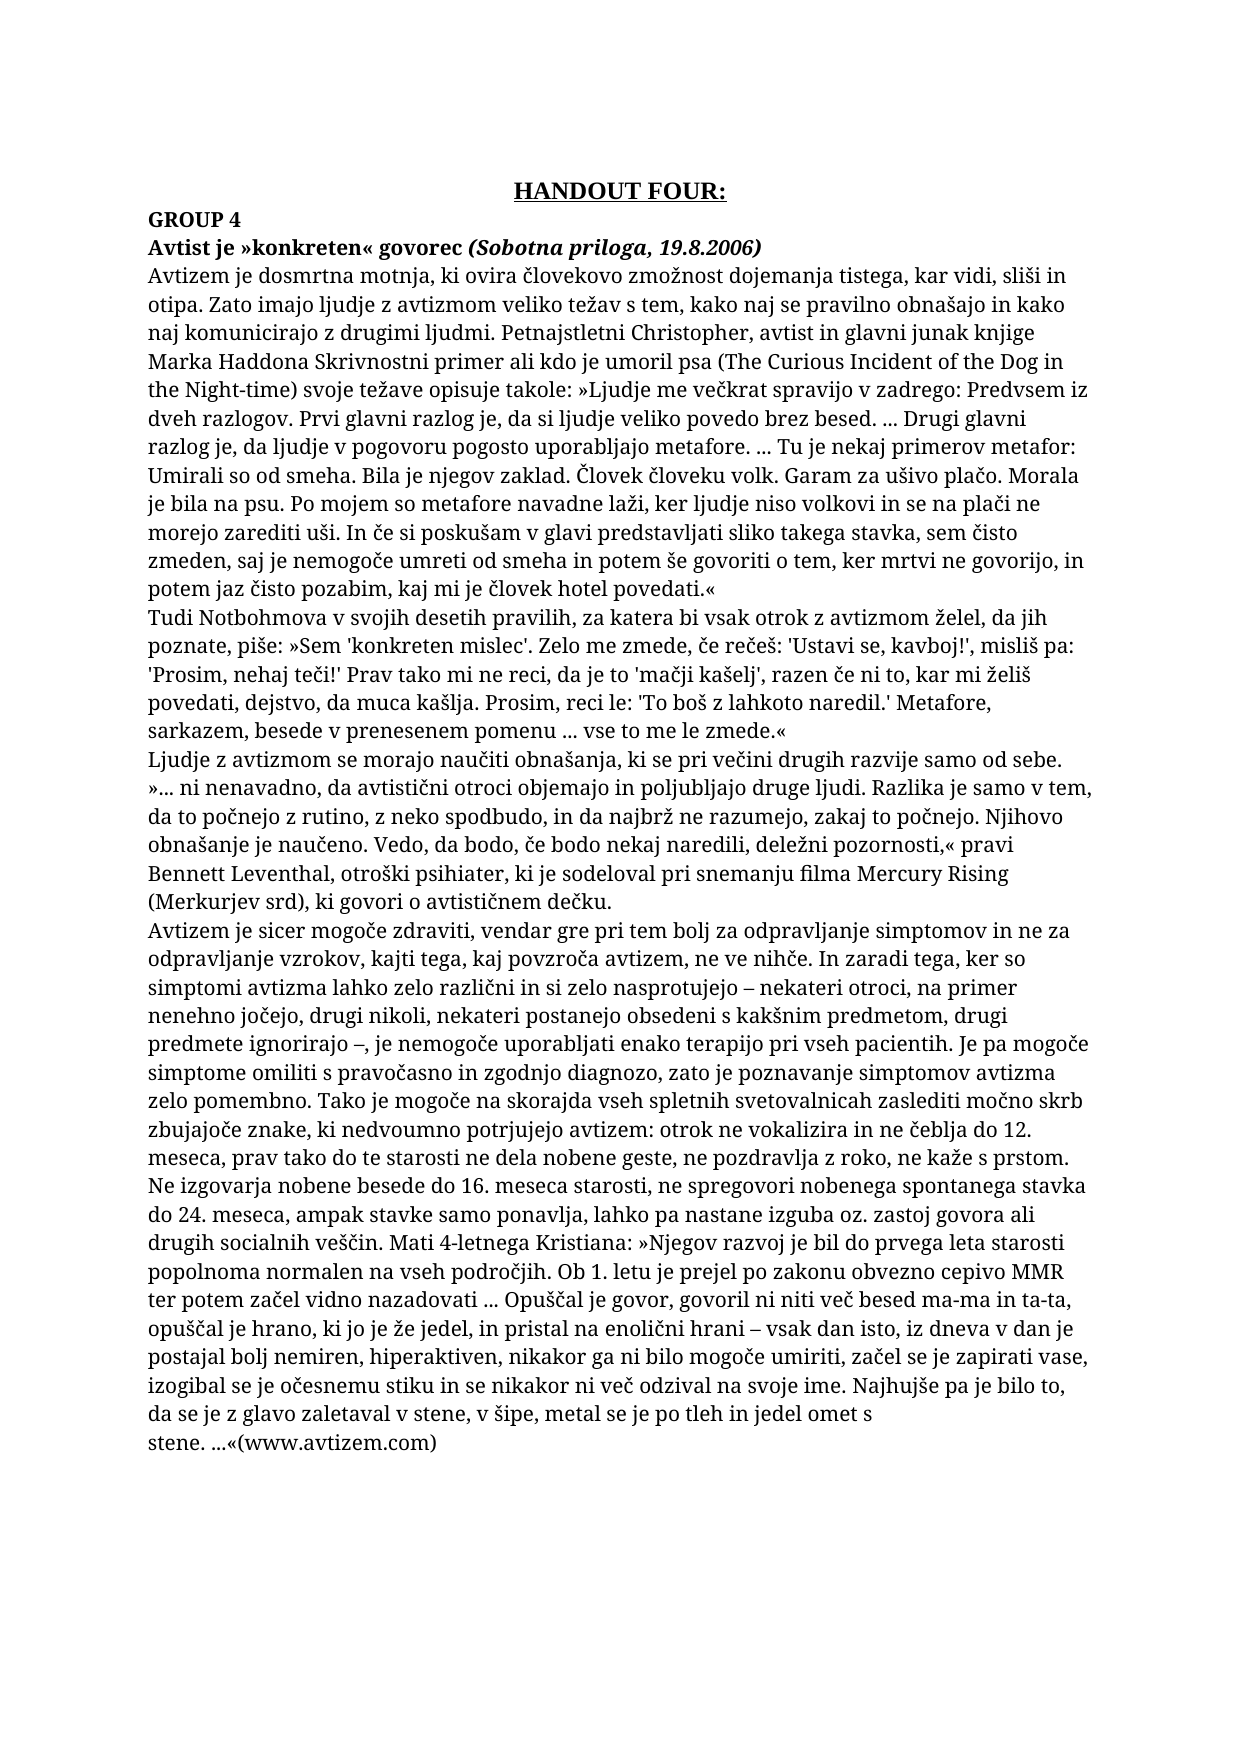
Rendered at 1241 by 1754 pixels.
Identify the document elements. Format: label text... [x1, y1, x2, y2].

text Ljudje z avtizmom se morajo naučiti obnašanja, ki se pri večini drugih razvije samo od sebe. »... ni nenavadno, da avtistični otroci objemajo in poljubljajo druge ljudi. Razlika je samo v tem, da to počnejo z rutino, z neko spodbudo, in da najbrž ne razumejo, zakaj to počnejo. Njihovo obnašanje je naučeno. Vedo, da bodo, če bodo nekaj naredili, deležni pozornosti,« pravi Bennett Leventhal, otroški psihiater, ki je sodeloval pri snemanju filma Mercury Rising (Merkurjev srd), ki govori o avtističnem dečku. [148, 745, 1093, 916]
text Avtist je »konkreten« govorec (Sobotna priloga, 19.8.2006) [148, 233, 1093, 262]
text Tudi Notbohmova v svojih desetih pravilih, za katera bi vsak otrok z avtizmom želel, da jih poznate, piše: »Sem 'konkreten mislec'. Zelo me zmede, če rečeš: 'Ustavi se, kavboj!', misliš pa: 'Prosim, nehaj teči!' Prav tako mi ne reci, da je to 'mačji kašelj', razen če ni to, kar mi želiš povedati, dejstvo, da muca kašlja. Prosim, reci le: 'To boš z lahkoto naredil.' Metafore, sarkazem, besede v prenesenem pomenu ... vse to me le zmede.« [148, 603, 1093, 745]
subtitle GROUP 4 [148, 205, 1093, 233]
text Avtizem je sicer mogoče zdraviti, vendar gre pri tem bolj za odpravljanje simptomov in ne za odpravljanje vzrokov, kajti tega, kaj povzroča avtizem, ne ve nihče. In zaradi tega, ker so simptomi avtizma lahko zelo različni in si zelo nasprotujejo – nekateri otroci, na primer nenehno jočejo, drugi nikoli, nekateri postanejo obsedeni s kakšnim predmetom, drugi predmete ignorirajo –, je nemogoče uporabljati enako terapijo pri vseh pacientih. Je pa mogoče simptome omiliti s pravočasno in zgodnjo diagnozo, zato je poznavanje simptomov avtizma zelo pomembno. Tako je mogoče na skorajda vseh spletnih svetovalnicah zaslediti močno skrb zbujajoče znake, ki nedvoumno potrjujejo avtizem: otrok ne vokalizira in ne čeblja do 12. meseca, prav tako do te starosti ne dela nobene geste, ne pozdravlja z roko, ne kaže s prstom. Ne izgovarja nobene besede do 16. meseca starosti, ne spregovori nobenega spontanega stavka do 24. meseca, ampak stavke samo ponavlja, lahko pa nastane izguba oz. zastoj govora ali drugih socialnih veščin. Mati 4-letnega Kristiana: »Njegov razvoj je bil do prvega leta starosti popolnoma normalen na vseh področjih. Ob 1. letu je prejel po zakonu obvezno cepivo MMR ter potem začel vidno nazadovati ... Opuščal je govor, govoril ni niti več besed ma-ma in ta-ta, opuščal je hrano, ki jo je že jedel, in pristal na enolični hrani – vsak dan isto, iz dneva v dan je postajal bolj nemiren, hiperaktiven, nikakor ga ni bilo mogoče umiriti, začel se je zapirati vase, izogibal se je očesnemu stiku in se nikakor ni več odzival na svoje ime. Najhujše pa je bilo to, da se je z glavo zaletaval v stene, v šipe, metal se je po tleh in jedel omet s stene. ...«(www.avtizem.com) [148, 916, 1093, 1456]
text Avtizem je dosmrtna motnja, ki ovira človekovo zmožnost dojemanja tistega, kar vidi, sliši in otipa. Zato imajo ljudje z avtizmom veliko težav s tem, kako naj se pravilno obnašajo in kako naj komunicirajo z drugimi ljudmi. Petnajstletni Christopher, avtist in glavni junak knjige Marka Haddona Skrivnostni primer ali kdo je umoril psa (The Curious Incident of the Dog in the Night-time) svoje težave opisuje takole: »Ljudje me večkrat spravijo v zadrego: Predvsem iz dveh razlogov. Prvi glavni razlog je, da si ljudje veliko povedo brez besed. ... Drugi glavni razlog je, da ljudje v pogovoru pogosto uporabljajo metafore. ... Tu je nekaj primerov metafor: Umirali so od smeha. Bila je njegov zaklad. Človek človeku volk. Garam za ušivo plačo. Morala je bila na psu. Po mojem so metafore navadne laži, ker ljudje niso volkovi in se na plači ne morejo zarediti uši. In če si poskušam v glavi predstavljati sliko takega stavka, sem čisto zmeden, saj je nemogoče umreti od smeha in potem še govoriti o tem, ker mrtvi ne govorijo, in potem jaz čisto pozabim, kaj mi je človek hotel povedati.« [148, 262, 1093, 603]
text HANDOUT FOUR: [148, 176, 1093, 205]
